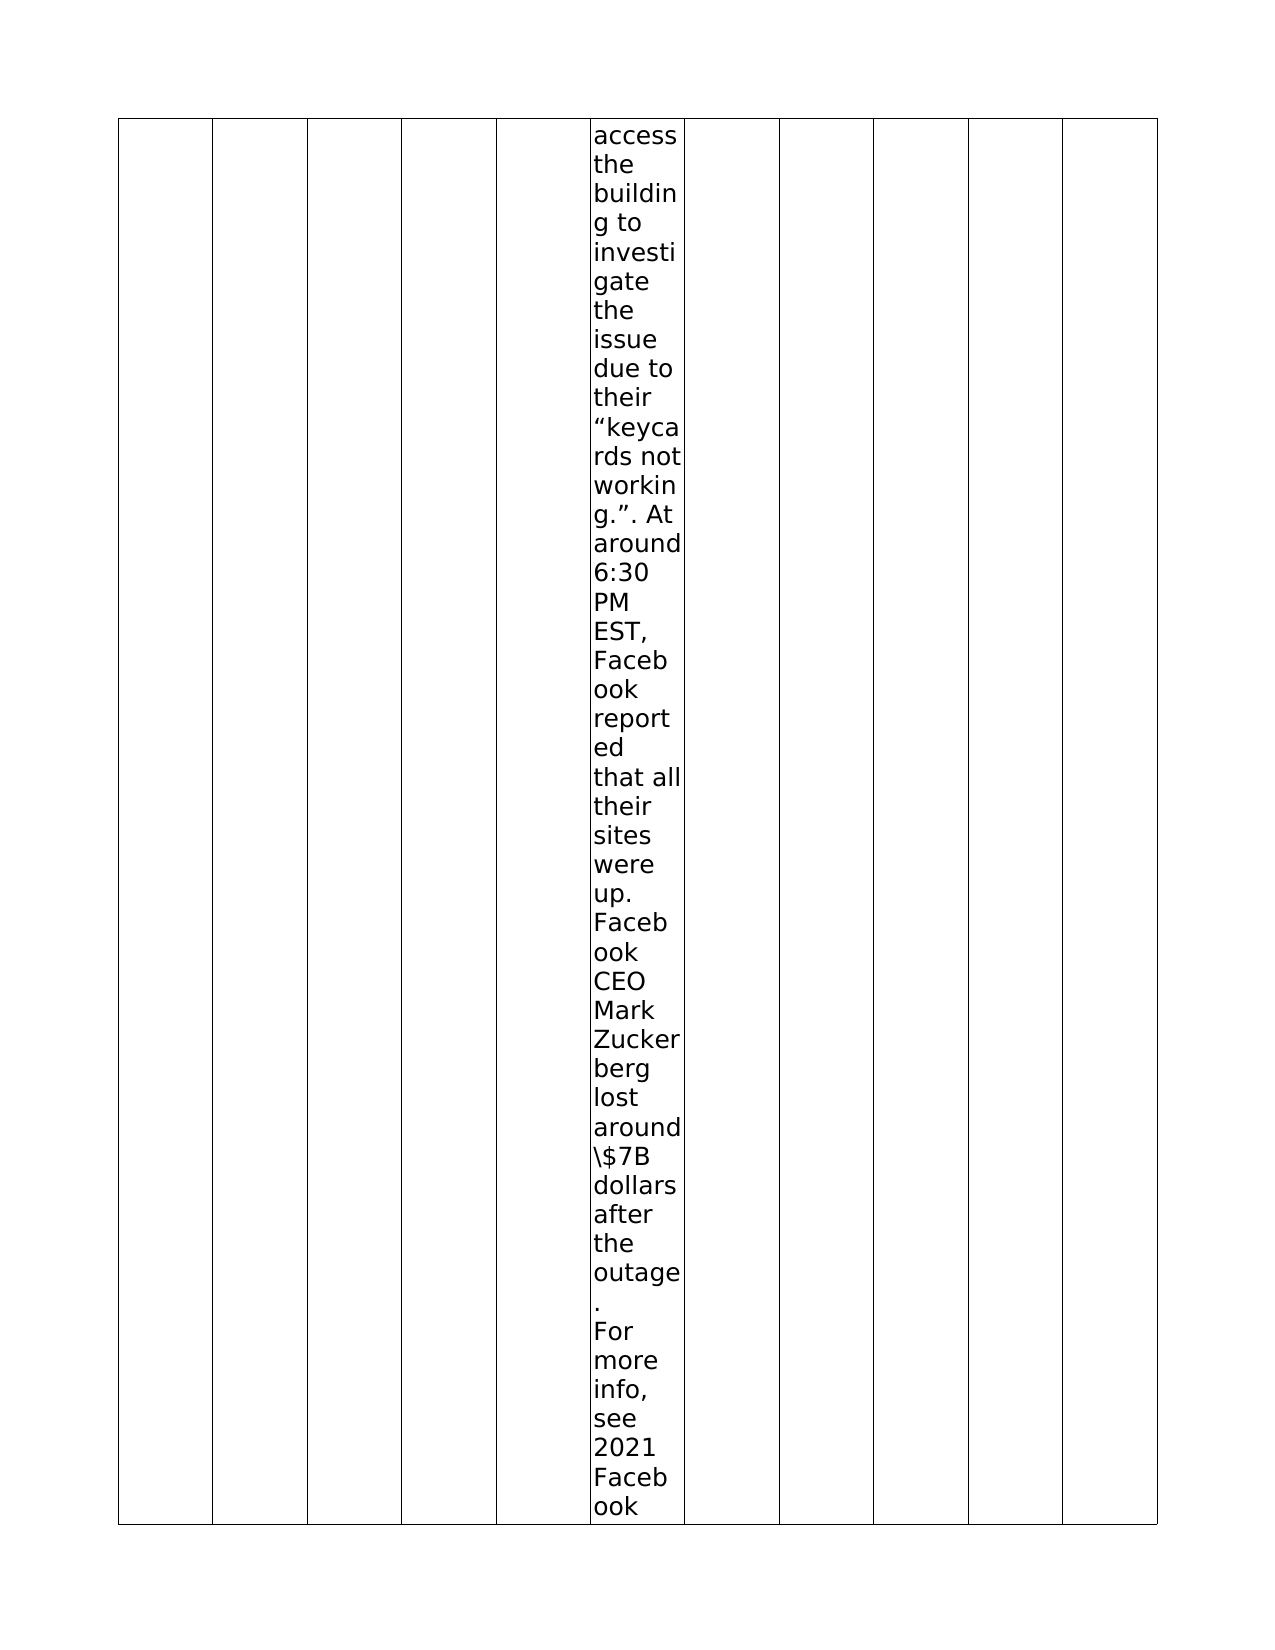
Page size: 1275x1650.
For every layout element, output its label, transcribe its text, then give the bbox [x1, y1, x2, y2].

table_cell [780, 119, 873, 1524]
table_cell [1063, 119, 1157, 1524]
table_cell [119, 119, 212, 1524]
table_cell [308, 119, 401, 1524]
table_cell [402, 119, 496, 1524]
table_cell [685, 119, 779, 1524]
table_cell [969, 119, 1062, 1524]
table_cell access the building to investigate the issue due to their “keycards not working.”. At around 6:30 PM EST, Facebook reported that all their sites were up. Facebook CEO Mark Zuckerberg lost around \$7B dollars after the outage. For more info, see 2021 Facebook [591, 119, 684, 1524]
table_cell [874, 119, 968, 1524]
table_cell [497, 119, 590, 1524]
table_cell [213, 119, 307, 1524]
